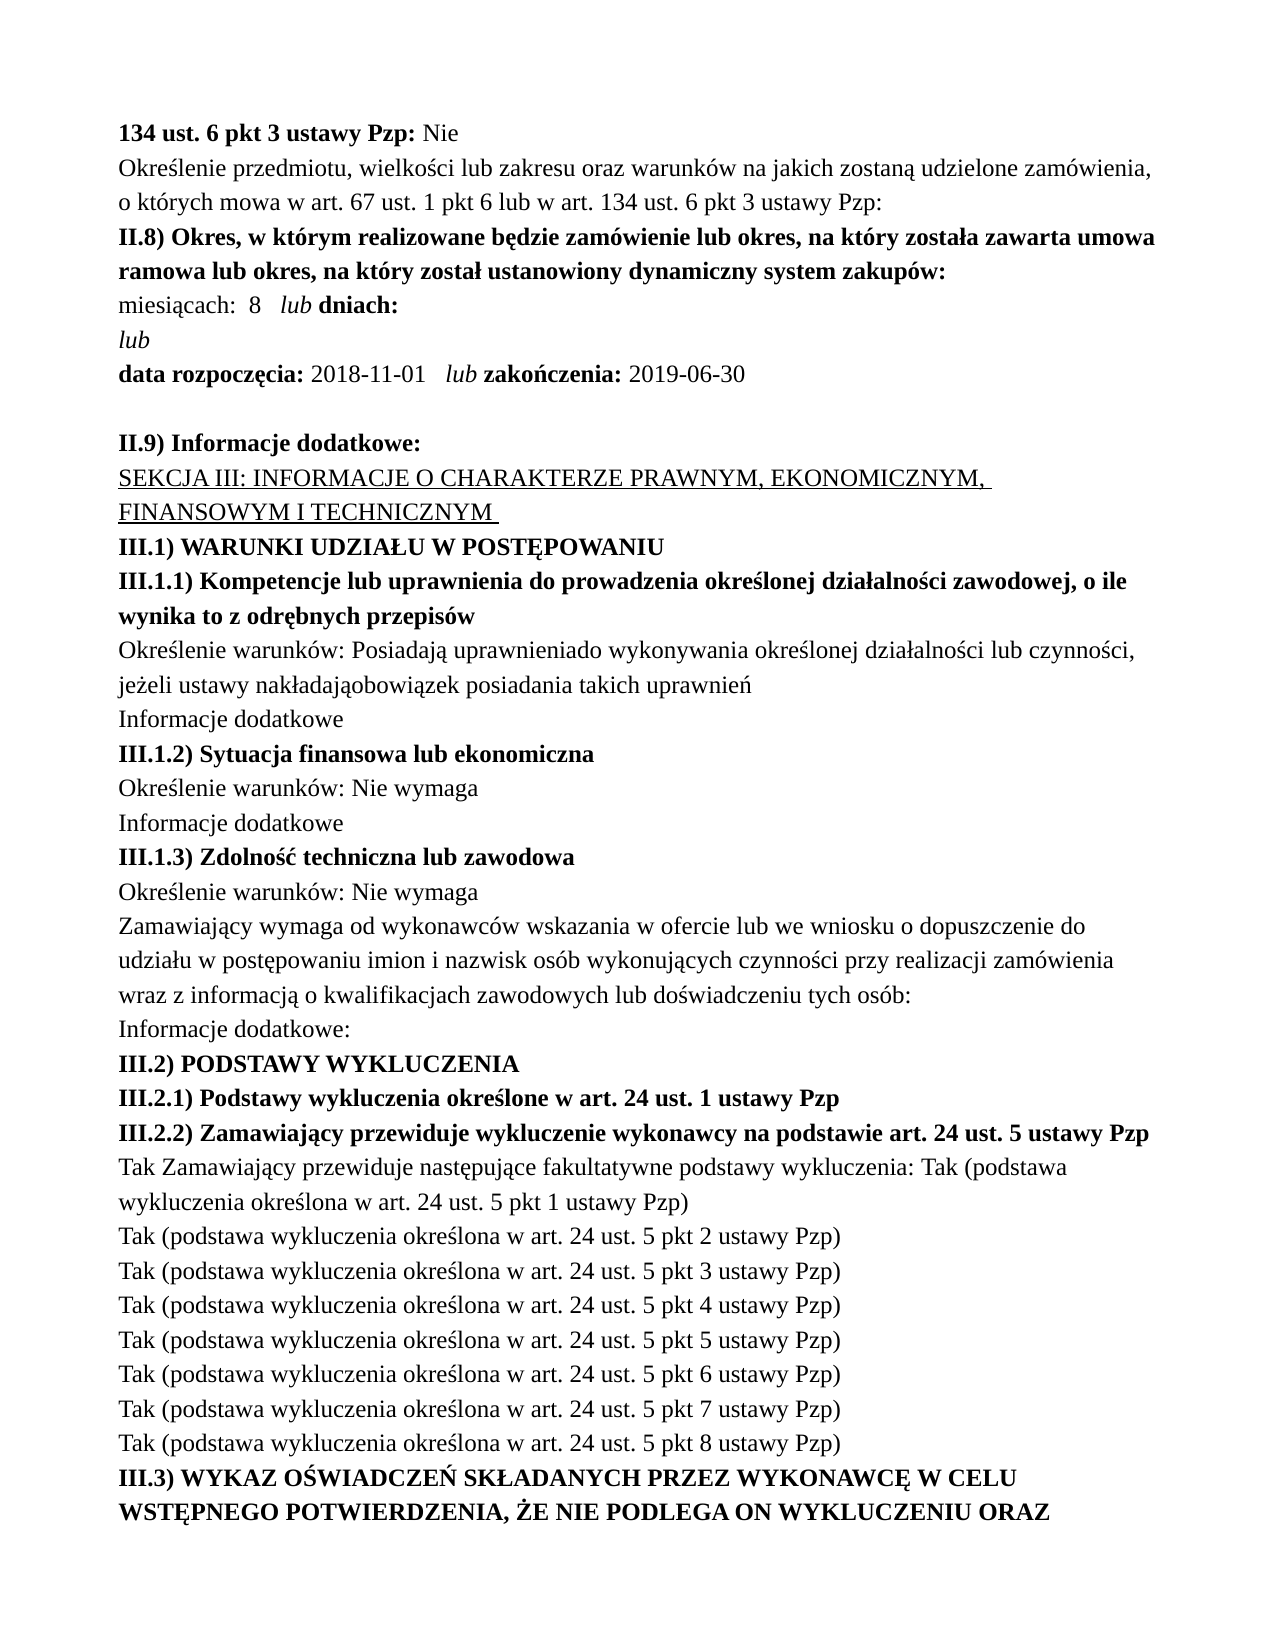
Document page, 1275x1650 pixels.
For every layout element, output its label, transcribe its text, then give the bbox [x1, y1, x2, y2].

text SEKCJA III: INFORMACJE O CHARAKTERZE PRAWNYM, EKONOMICZNYM, FINANSOWYM I TECHNICZNYM [118, 463, 1157, 526]
text III.1.1) Kompetencje lub uprawnienia do prowadzenia określonej działalności zawodowej, o ile wynika to z odrębnych przepisów Określenie warunków: Posiadają uprawnieniado wykonywania określonej działalności lub czynności, jeżeli ustawy nakładająobowiązek posiadania takich uprawnień Informacje dodatkowe III.1.2) Sytuacja finansowa lub ekonomiczna Określenie warunków: Nie wymaga Informacje dodatkowe III.1.3) Zdolność techniczna lub zawodowa Określenie warunków: Nie wymaga Zamawiający wymaga od wykonawców wskazania w ofercie lub we wniosku o dopuszczenie do udziału w postępowaniu imion i nazwisk osób wykonujących czynności przy realizacji zamówienia wraz z informacją o kwalifikacjach zawodowych lub doświadczeniu tych osób: Informacje dodatkowe: [118, 566, 1157, 1043]
text III.2) PODSTAWY WYKLUCZENIA [118, 1049, 1157, 1078]
text 134 ust. 6 pkt 3 ustawy Pzp: Nie Określenie przedmiotu, wielkości lub zakresu oraz warunków na jakich zostaną udzielone zamówienia, o których mowa w art. 67 ust. 1 pkt 6 lub w art. 134 ust. 6 pkt 3 ustawy Pzp: II.8) Okres, w którym realizowane będzie zamówienie lub okres, na który została zawarta umowa ramowa lub okres, na który został ustanowiony dynamiczny system zakupów: miesiącach: 8 lub dniach: lub data rozpoczęcia: 2018-11-01 lub zakończenia: 2019-06-30 II.9) Informacje dodatkowe: [118, 118, 1157, 457]
text III.2.1) Podstawy wykluczenia określone w art. 24 ust. 1 ustawy Pzp III.2.2) Zamawiający przewiduje wykluczenie wykonawcy na podstawie art. 24 ust. 5 ustawy Pzp Tak Zamawiający przewiduje następujące fakultatywne podstawy wykluczenia: Tak (podstawa wykluczenia określona w art. 24 ust. 5 pkt 1 ustawy Pzp) Tak (podstawa wykluczenia określona w art. 24 ust. 5 pkt 2 ustawy Pzp) Tak (podstawa wykluczenia określona w art. 24 ust. 5 pkt 3 ustawy Pzp) Tak (podstawa wykluczenia określona w art. 24 ust. 5 pkt 4 ustawy Pzp) Tak (podstawa wykluczenia określona w art. 24 ust. 5 pkt 5 ustawy Pzp) Tak (podstawa wykluczenia określona w art. 24 ust. 5 pkt 6 ustawy Pzp) Tak (podstawa wykluczenia określona w art. 24 ust. 5 pkt 7 ustawy Pzp) Tak (podstawa wykluczenia określona w art. 24 ust. 5 pkt 8 ustawy Pzp) [118, 1083, 1157, 1457]
text III.3) WYKAZ OŚWIADCZEŃ SKŁADANYCH PRZEZ WYKONAWCĘ W CELU WSTĘPNEGO POTWIERDZENIA, ŻE NIE PODLEGA ON WYKLUCZENIU ORAZ [118, 1463, 1157, 1526]
text III.1) WARUNKI UDZIAŁU W POSTĘPOWANIU [118, 532, 1157, 561]
